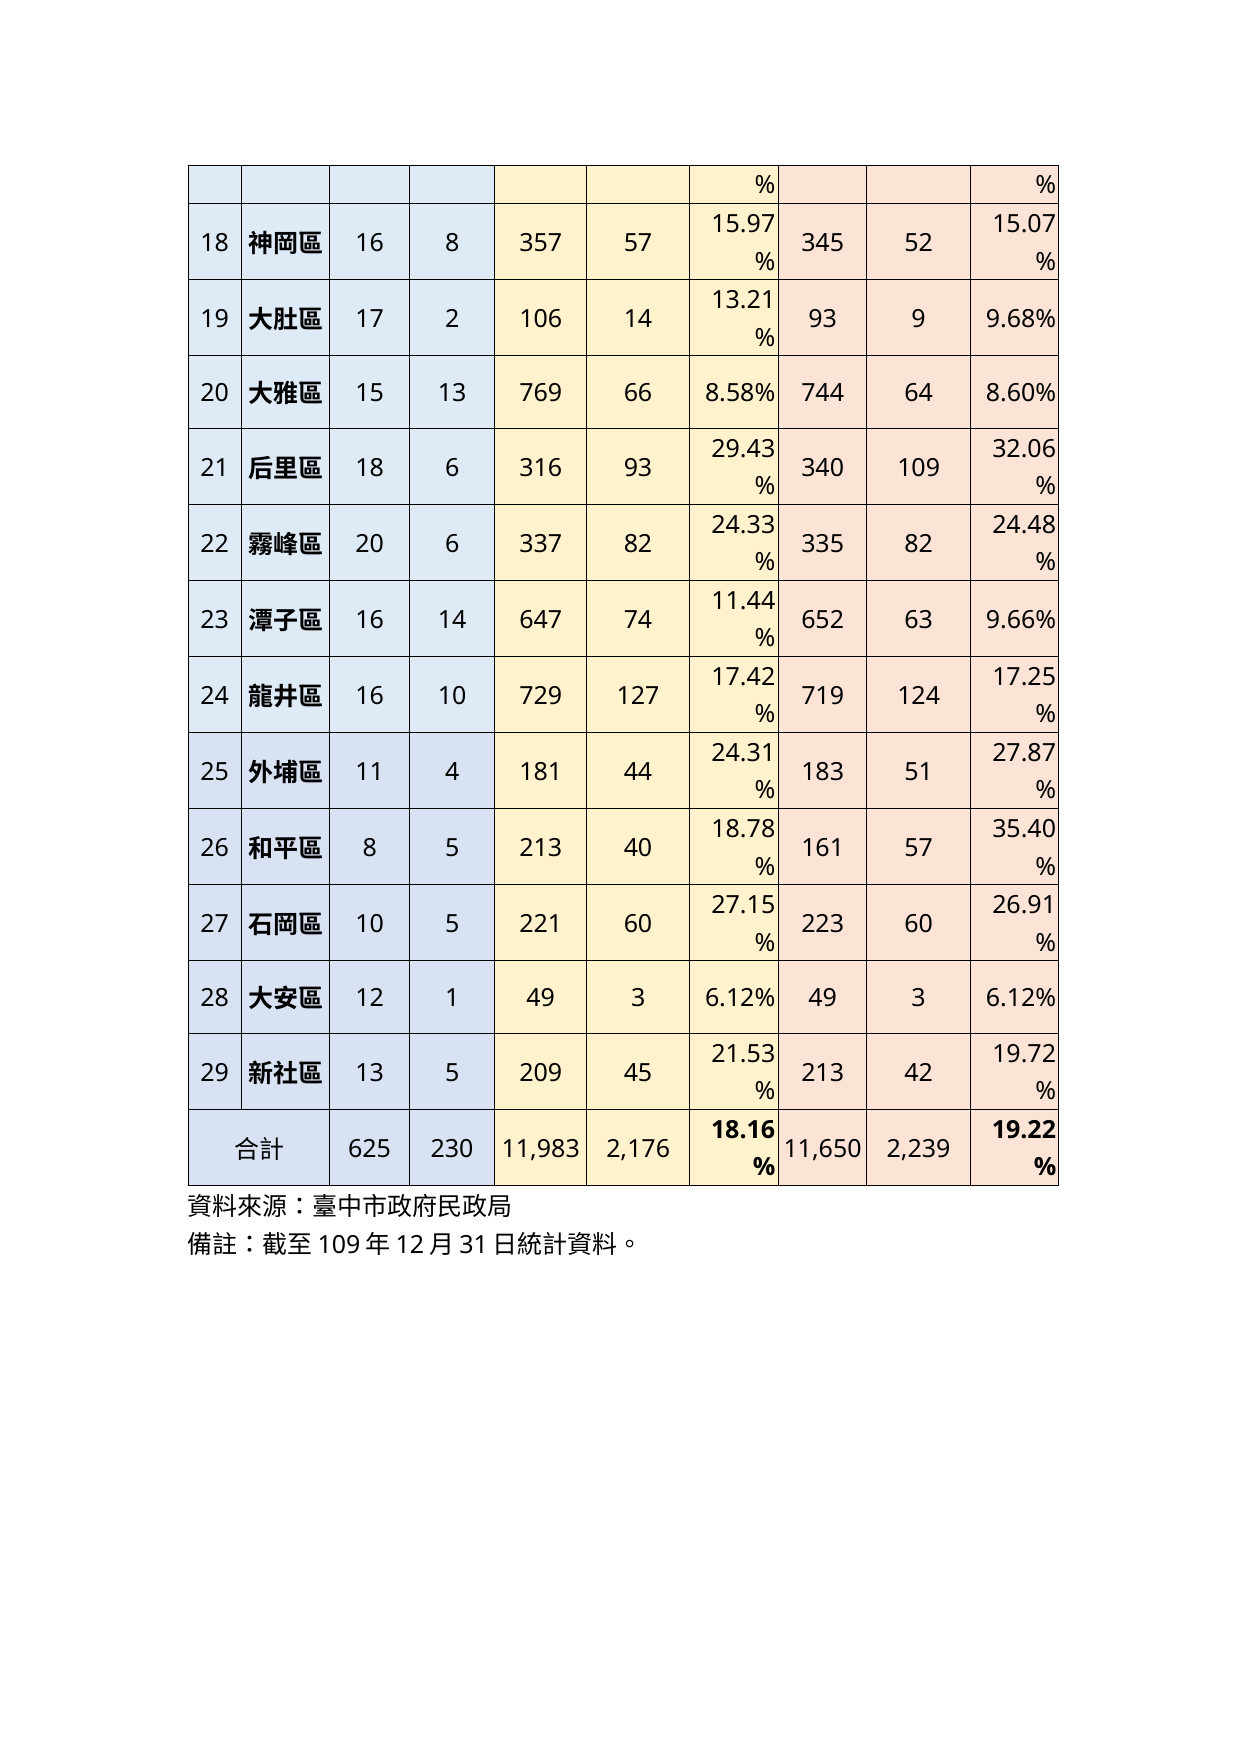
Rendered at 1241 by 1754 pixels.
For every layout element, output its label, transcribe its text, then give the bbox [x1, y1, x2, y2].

table_cell 21 [189, 429, 241, 504]
table_cell 2,239 [867, 1110, 970, 1185]
table_cell 14 [410, 581, 494, 656]
table_cell 66 [587, 356, 689, 428]
table_cell 27.15% [690, 885, 778, 960]
table_cell 23 [189, 581, 241, 656]
table_cell 337 [495, 505, 586, 580]
text 備註：截至109年12月31日統計資料。 [187, 1223, 1053, 1261]
table_cell % [690, 166, 778, 203]
table_cell 11,650 [779, 1110, 866, 1185]
table_cell 29.43% [690, 429, 778, 504]
table_cell 26.91% [971, 885, 1058, 960]
table_cell 652 [779, 581, 866, 656]
table_cell 8.58% [690, 356, 778, 428]
table_cell [779, 166, 866, 203]
table_cell 345 [779, 204, 866, 279]
table_cell 合計 [189, 1110, 329, 1185]
table_cell 340 [779, 429, 866, 504]
table_cell 29 [189, 1034, 241, 1109]
table_cell [495, 166, 586, 203]
table_cell 18 [189, 204, 241, 279]
table_cell 49 [779, 961, 866, 1033]
table_cell 24.48% [971, 505, 1058, 580]
table_cell 40 [587, 809, 689, 884]
table_cell 335 [779, 505, 866, 580]
table_cell 外埔區 [242, 733, 329, 808]
table_cell 42 [867, 1034, 970, 1109]
table_cell 19 [189, 280, 241, 355]
table_cell 109 [867, 429, 970, 504]
table_cell 27.87% [971, 733, 1058, 808]
table_cell 124 [867, 657, 970, 732]
table_cell 22 [189, 505, 241, 580]
table_cell % [971, 166, 1058, 203]
table_cell 5 [410, 1034, 494, 1109]
table_cell 93 [587, 429, 689, 504]
table_cell 209 [495, 1034, 586, 1109]
table_cell 316 [495, 429, 586, 504]
table_cell 213 [779, 1034, 866, 1109]
table_cell 4 [410, 733, 494, 808]
table_cell 12 [330, 961, 409, 1033]
table_cell 82 [587, 505, 689, 580]
table_cell 49 [495, 961, 586, 1033]
table_cell 57 [587, 204, 689, 279]
table_cell 14 [587, 280, 689, 355]
table_cell 15.07% [971, 204, 1058, 279]
table_cell 6 [410, 505, 494, 580]
table_cell 63 [867, 581, 970, 656]
table_cell 8 [410, 204, 494, 279]
table_cell 大安區 [242, 961, 329, 1033]
table_cell 51 [867, 733, 970, 808]
table_cell 3 [867, 961, 970, 1033]
table_cell 57 [867, 809, 970, 884]
table_cell 24.33% [690, 505, 778, 580]
table_cell 221 [495, 885, 586, 960]
table_cell 11 [330, 733, 409, 808]
table_cell [242, 166, 329, 203]
table_cell 8 [330, 809, 409, 884]
table_cell 6 [410, 429, 494, 504]
table_cell 230 [410, 1110, 494, 1185]
table_cell 16 [330, 657, 409, 732]
table_cell 3 [587, 961, 689, 1033]
table_cell 183 [779, 733, 866, 808]
table_cell 和平區 [242, 809, 329, 884]
table_cell 82 [867, 505, 970, 580]
table_cell 18.78% [690, 809, 778, 884]
table_cell 769 [495, 356, 586, 428]
table_cell 64 [867, 356, 970, 428]
table_cell 16 [330, 581, 409, 656]
table_cell 26 [189, 809, 241, 884]
table_cell 石岡區 [242, 885, 329, 960]
table_cell [330, 166, 409, 203]
table_cell 223 [779, 885, 866, 960]
table_cell 60 [587, 885, 689, 960]
table_cell 13 [330, 1034, 409, 1109]
table_cell 161 [779, 809, 866, 884]
table_cell 15 [330, 356, 409, 428]
table_cell 27 [189, 885, 241, 960]
table_cell 16 [330, 204, 409, 279]
table_cell 32.06% [971, 429, 1058, 504]
table_cell 28 [189, 961, 241, 1033]
table_cell 17.42% [690, 657, 778, 732]
table_cell 106 [495, 280, 586, 355]
table_cell 44 [587, 733, 689, 808]
table_cell 神岡區 [242, 204, 329, 279]
table_cell 719 [779, 657, 866, 732]
table_cell 127 [587, 657, 689, 732]
table_cell 8.60% [971, 356, 1058, 428]
table_cell [587, 166, 689, 203]
text 資料來源：臺中市政府民政局 [187, 1186, 1053, 1223]
table_cell [189, 166, 241, 203]
table_cell 15.97% [690, 204, 778, 279]
table_cell 20 [189, 356, 241, 428]
table_cell [867, 166, 970, 203]
table_cell 17 [330, 280, 409, 355]
table_cell 13.21% [690, 280, 778, 355]
table_cell 21.53% [690, 1034, 778, 1109]
table_cell 9.68% [971, 280, 1058, 355]
table_cell 霧峰區 [242, 505, 329, 580]
table_cell 74 [587, 581, 689, 656]
table_cell 25 [189, 733, 241, 808]
table_cell 24.31% [690, 733, 778, 808]
table_cell 6.12% [690, 961, 778, 1033]
table_cell 35.40% [971, 809, 1058, 884]
table_cell 2,176 [587, 1110, 689, 1185]
table_cell 357 [495, 204, 586, 279]
table_cell 11.44% [690, 581, 778, 656]
table_cell 625 [330, 1110, 409, 1185]
table_cell 19.72% [971, 1034, 1058, 1109]
table_cell 6.12% [971, 961, 1058, 1033]
table_cell 10 [410, 657, 494, 732]
table_cell 60 [867, 885, 970, 960]
table_cell 后里區 [242, 429, 329, 504]
table_cell 5 [410, 885, 494, 960]
table_cell 213 [495, 809, 586, 884]
table_cell 5 [410, 809, 494, 884]
table_cell 大肚區 [242, 280, 329, 355]
table_cell 龍井區 [242, 657, 329, 732]
table_cell 13 [410, 356, 494, 428]
table_cell 2 [410, 280, 494, 355]
table_cell 9.66% [971, 581, 1058, 656]
table_cell 744 [779, 356, 866, 428]
table_cell 93 [779, 280, 866, 355]
table_cell 潭子區 [242, 581, 329, 656]
table_cell 647 [495, 581, 586, 656]
table_cell 18 [330, 429, 409, 504]
table_cell 19.22% [971, 1110, 1058, 1185]
table_cell 大雅區 [242, 356, 329, 428]
table_cell 45 [587, 1034, 689, 1109]
table_cell 10 [330, 885, 409, 960]
table_cell 18.16% [690, 1110, 778, 1185]
table_cell 新社區 [242, 1034, 329, 1109]
table_cell 11,983 [495, 1110, 586, 1185]
table_cell [410, 166, 494, 203]
table_cell 20 [330, 505, 409, 580]
table_cell 24 [189, 657, 241, 732]
table_cell 17.25% [971, 657, 1058, 732]
table_cell 1 [410, 961, 494, 1033]
table_cell 181 [495, 733, 586, 808]
table_cell 52 [867, 204, 970, 279]
table_cell 729 [495, 657, 586, 732]
table_cell 9 [867, 280, 970, 355]
